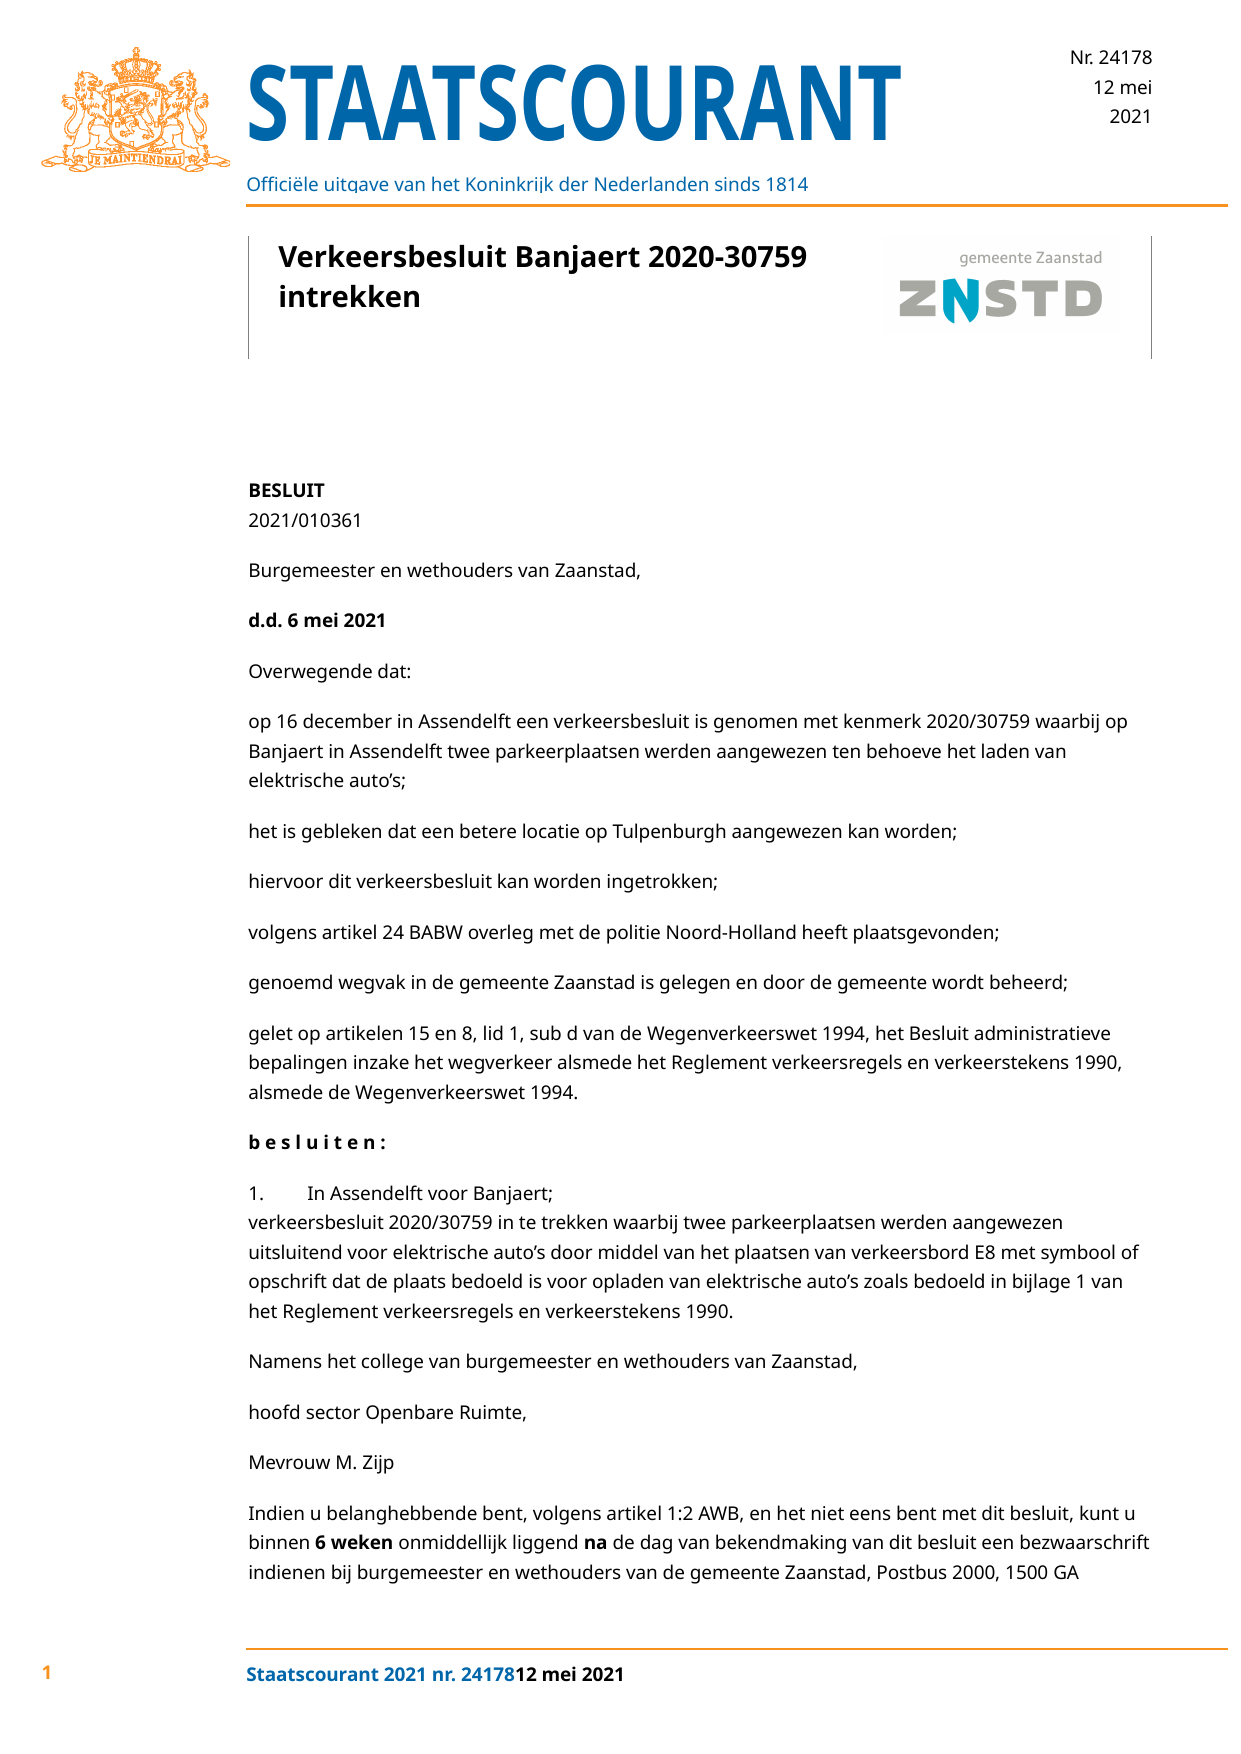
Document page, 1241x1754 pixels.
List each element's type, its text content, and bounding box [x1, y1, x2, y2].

text BESLUIT [248, 477, 1152, 503]
text gelet op artikelen 15 en 8, lid 1, sub d van de Wegenverkeerswet 1994, het Besluit administratieve bepalingen inzake het wegverkeer alsmede het Reglement verkeersregels en verkeerstekens 1990, alsmede de Wegenverkeerswet 1994. [248, 1020, 1152, 1105]
text d.d. 6 mei 2021 [248, 608, 1152, 633]
text volgens artikel 24 BABW overleg met de politie Noord-Holland heeft plaatsgevonden; [248, 919, 1152, 945]
text hoofd sector Openbare Ruimte, [248, 1399, 1152, 1425]
text Indien u belanghebbende bent, volgens artikel 1:2 AWB, en het niet eens bent met dit besluit, kunt u binnen 6 weken onmiddellijk liggend na de dag van bekendmaking van dit besluit een bezwaarschrift indienen bij burgemeester en wethouders van de gemeente Zaanstad, Postbus 2000, 1500 GA [248, 1500, 1152, 1585]
picture [41, 47, 231, 172]
text verkeersbesluit 2020/30759 in te trekken waarbij twee parkeerplaatsen werden aangewezen uitsluitend voor elektrische auto’s door middel van het plaatsen van verkeersbord E8 met symbool of opschrift dat de plaats bedoeld is voor opladen van elektrische auto’s zoals bedoeld in bijlage 1 van het Reglement verkeersregels en verkeerstekens 1990. [248, 1209, 1152, 1324]
text hiervoor dit verkeersbesluit kan worden ingetrokken; [248, 868, 1152, 894]
text Namens het college van burgemeester en wethouders van Zaanstad, [248, 1348, 1152, 1374]
table_header [850, 236, 1151, 359]
list In Assendelft voor Banjaert; [248, 1180, 1152, 1206]
text Overwegende dat: [248, 658, 1152, 684]
text Burgemeester en wethouders van Zaanstad, [248, 557, 1152, 583]
picture [882, 236, 1119, 334]
text genoemd wegvak in de gemeente Zaanstad is gelegen en door de gemeente wordt beheerd; [248, 969, 1152, 995]
table_header Verkeersbesluit Banjaert 2020-30759 intrekken [249, 236, 850, 359]
text op 16 december in Assendelft een verkeersbesluit is genomen met kenmerk 2020/30759 waarbij op Banjaert in Assendelft twee parkeerplaatsen werden aangewezen ten behoeve het laden van elektrische auto’s; [248, 708, 1152, 793]
text b e s l u i t e n : [248, 1129, 1152, 1155]
text het is gebleken dat een betere locatie op Tulpenburgh aangewezen kan worden; [248, 818, 1152, 844]
text Mevrouw M. Zijp [248, 1449, 1152, 1475]
text 2021/010361 [248, 507, 1152, 533]
